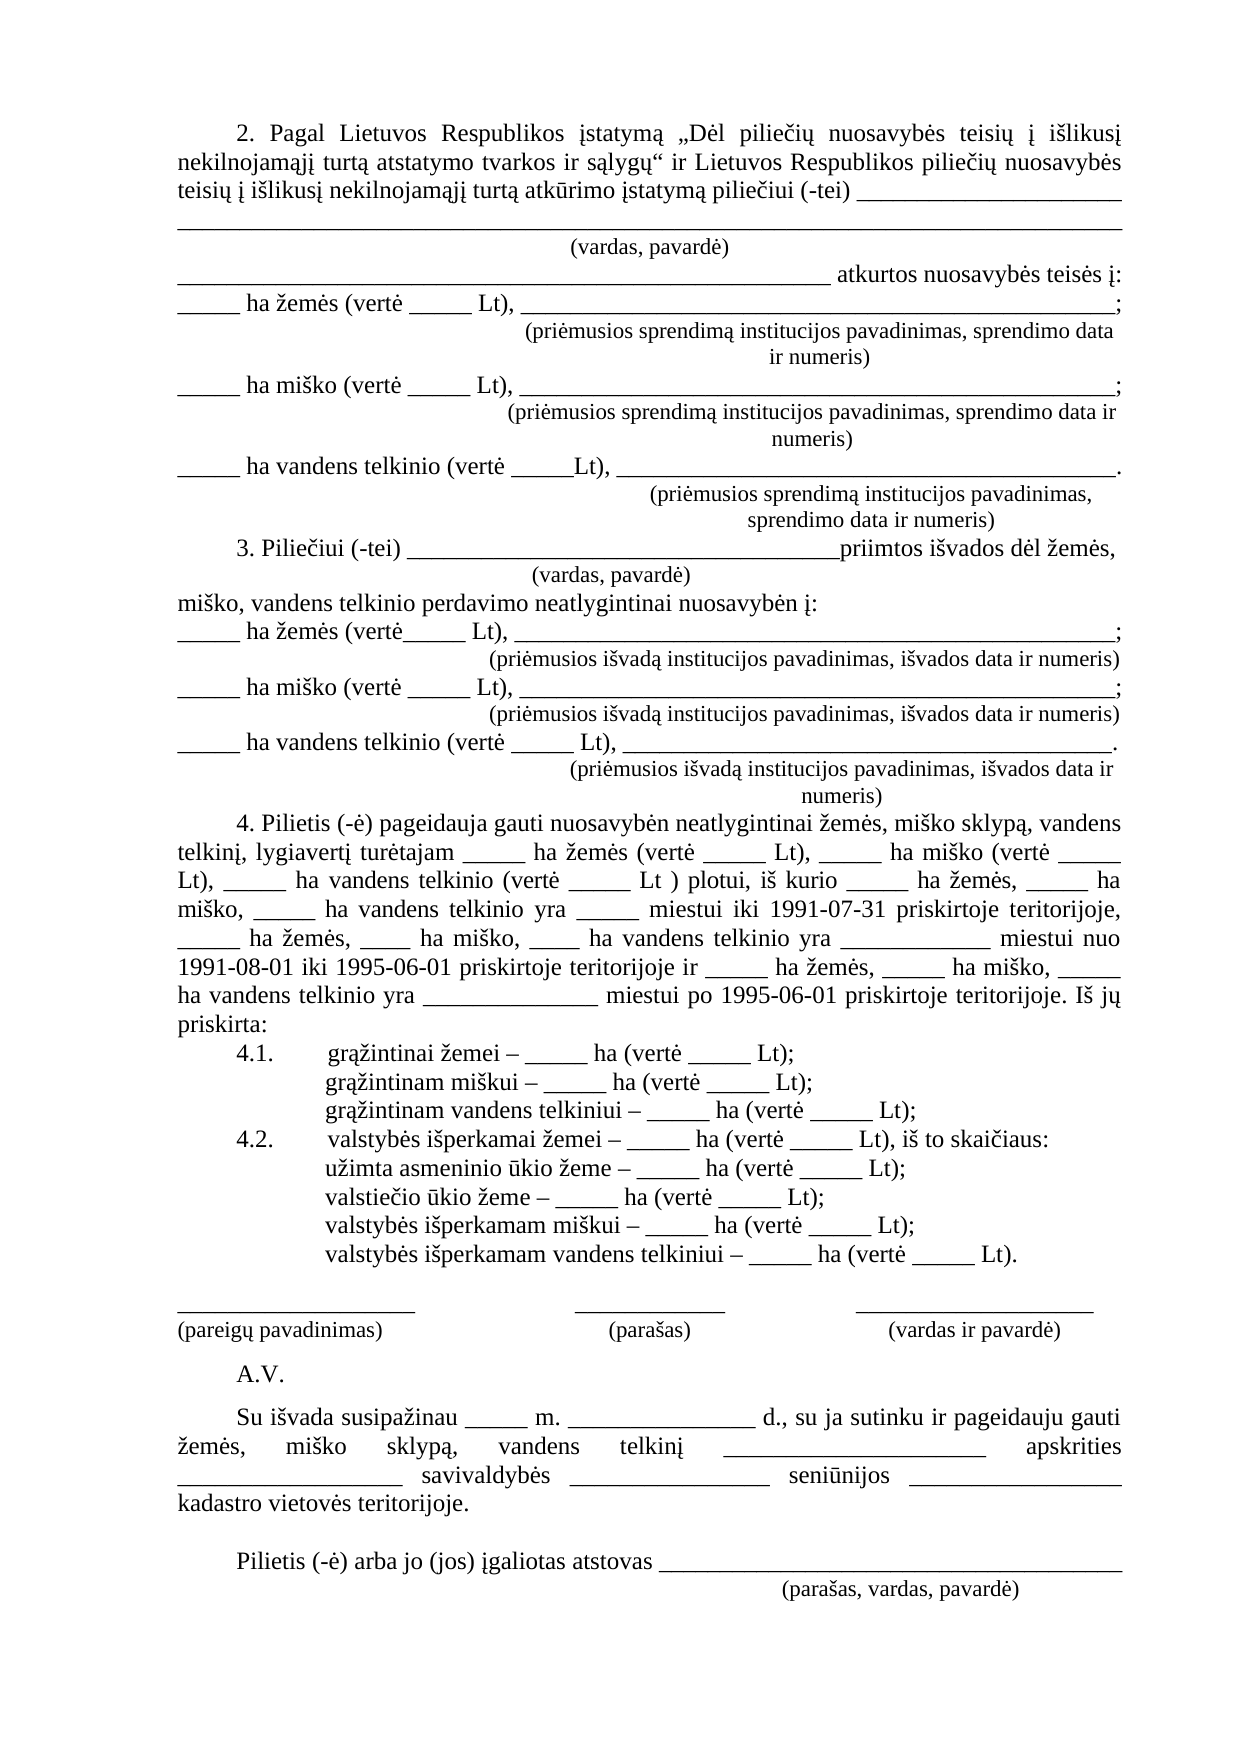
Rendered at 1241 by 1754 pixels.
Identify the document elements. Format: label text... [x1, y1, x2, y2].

text (pareigų pavadinimas) (parašas) (vardas ir pavardė) [177, 1316, 1122, 1342]
text užimta asmeninio ūkio žeme – _____ ha (vertė _____ Lt); [325, 1153, 1122, 1182]
text (priėmusios sprendimą institucijos pavadinimas, sprendimo data ir numeris) [620, 480, 1122, 533]
text valstiečio ūkio žeme – _____ ha (vertė _____ Lt); [325, 1182, 1122, 1211]
text 4.1. grąžintinai žemei – _____ ha (vertė _____ Lt); [177, 1038, 1122, 1067]
text (priėmusios išvadą institucijos pavadinimas, išvados data ir numeris) [487, 645, 1122, 672]
text _____ ha žemės (vertė _____ Lt), ; [177, 288, 1122, 317]
text ___________________ ____________ ___________________ [177, 1287, 1122, 1316]
text 2. Pagal Lietuvos Respublikos įstatymą „Dėl piliečių nuosavybės teisių į išlikusį nekilnojamąjį turtą atstatymo tvarkos ir sąlygų“ ir Lietuvos Respublikos piliečių nuosavybės teisių į išlikusį nekilnojamąjį turtą atkūrimo įstatymą piliečiui (-tei) [177, 118, 1122, 204]
text _____ ha vandens telkinio (vertė _____Lt), . [177, 451, 1122, 480]
text _ [177, 204, 1122, 229]
text 3. Piliečiui (-tei) priimtos išvados dėl žemės, [177, 533, 1122, 561]
text A.V. [177, 1359, 1122, 1388]
text valstybės išperkamam vandens telkiniui – _____ ha (vertė _____ Lt). [325, 1239, 1122, 1268]
text _ atkurtos nuosavybės teisės į: [177, 259, 1122, 288]
text (vardas, pavardė) [177, 233, 1122, 259]
text _____ ha miško (vertė _____ Lt), ; [177, 672, 1122, 700]
text _____ ha miško (vertė _____ Lt), ; [177, 370, 1122, 398]
text (vardas, pavardė) [532, 561, 1122, 588]
text miško, vandens telkinio perdavimo neatlygintinai nuosavybėn į: [177, 588, 1122, 616]
text Pilietis (-ė) arba jo (jos) įgaliotas atstovas [177, 1546, 1122, 1575]
text _____ ha žemės (vertė_____ Lt), ; [177, 616, 1122, 645]
text grąžintinam miškui – _____ ha (vertė _____ Lt); [325, 1067, 1122, 1096]
text (priėmusios sprendimą institucijos pavadinimas, sprendimo data ir numeris) [502, 398, 1122, 451]
text grąžintinam vandens telkiniui – _____ ha (vertė _____ Lt); [325, 1096, 1122, 1124]
text (priėmusios išvadą institucijos pavadinimas, išvados data ir numeris) [561, 755, 1122, 808]
text _____ ha vandens telkinio (vertė _____ Lt), . [177, 727, 1122, 755]
text 4. Pilietis (-ė) pageidauja gauti nuosavybėn neatlygintinai žemės, miško sklypą, vandens telkinį, lygiavertį turėtajam _____ ha žemės (vertė _____ Lt), _____ ha miško (vertė _____ Lt), _____ ha vandens telkinio (vertė _____ Lt ) plotui, iš kurio _____ ha žemės, _____ ha miško, _____ ha vandens telkinio yra _____ miestui iki 1991-07-31 priskirtoje teritorijoje, _____ ha žemės, ____ ha miško, ____ ha vandens telkinio yra ____________ miestui nuo 1991-08-01 iki 1995-06-01 priskirtoje teritorijoje ir _____ ha žemės, _____ ha miško, _____ ha vandens telkinio yra ______________ miestui po 1995-06-01 priskirtoje teritorijoje. Iš jų priskirta: [177, 808, 1122, 1038]
text valstybės išperkamam miškui – _____ ha (vertė _____ Lt); [325, 1211, 1122, 1239]
text (priėmusios sprendimą institucijos pavadinimas, sprendimo data ir numeris) [517, 317, 1122, 370]
text (parašas, vardas, pavardė) [679, 1575, 1122, 1601]
text 4.2. valstybės išperkamai žemei – _____ ha (vertė _____ Lt), iš to skaičiaus: [177, 1124, 1122, 1153]
text (priėmusios išvadą institucijos pavadinimas, išvados data ir numeris) [487, 700, 1122, 727]
text Su išvada susipažinau _____ m. _______________ d., su ja sutinku ir pageidauju gauti žemės, miško sklypą, vandens telkinį _____________________ apskrities __________________ savivaldybės ________________ seniūnijos _________________ kadastro vietovės teritorijoje. [177, 1402, 1122, 1517]
